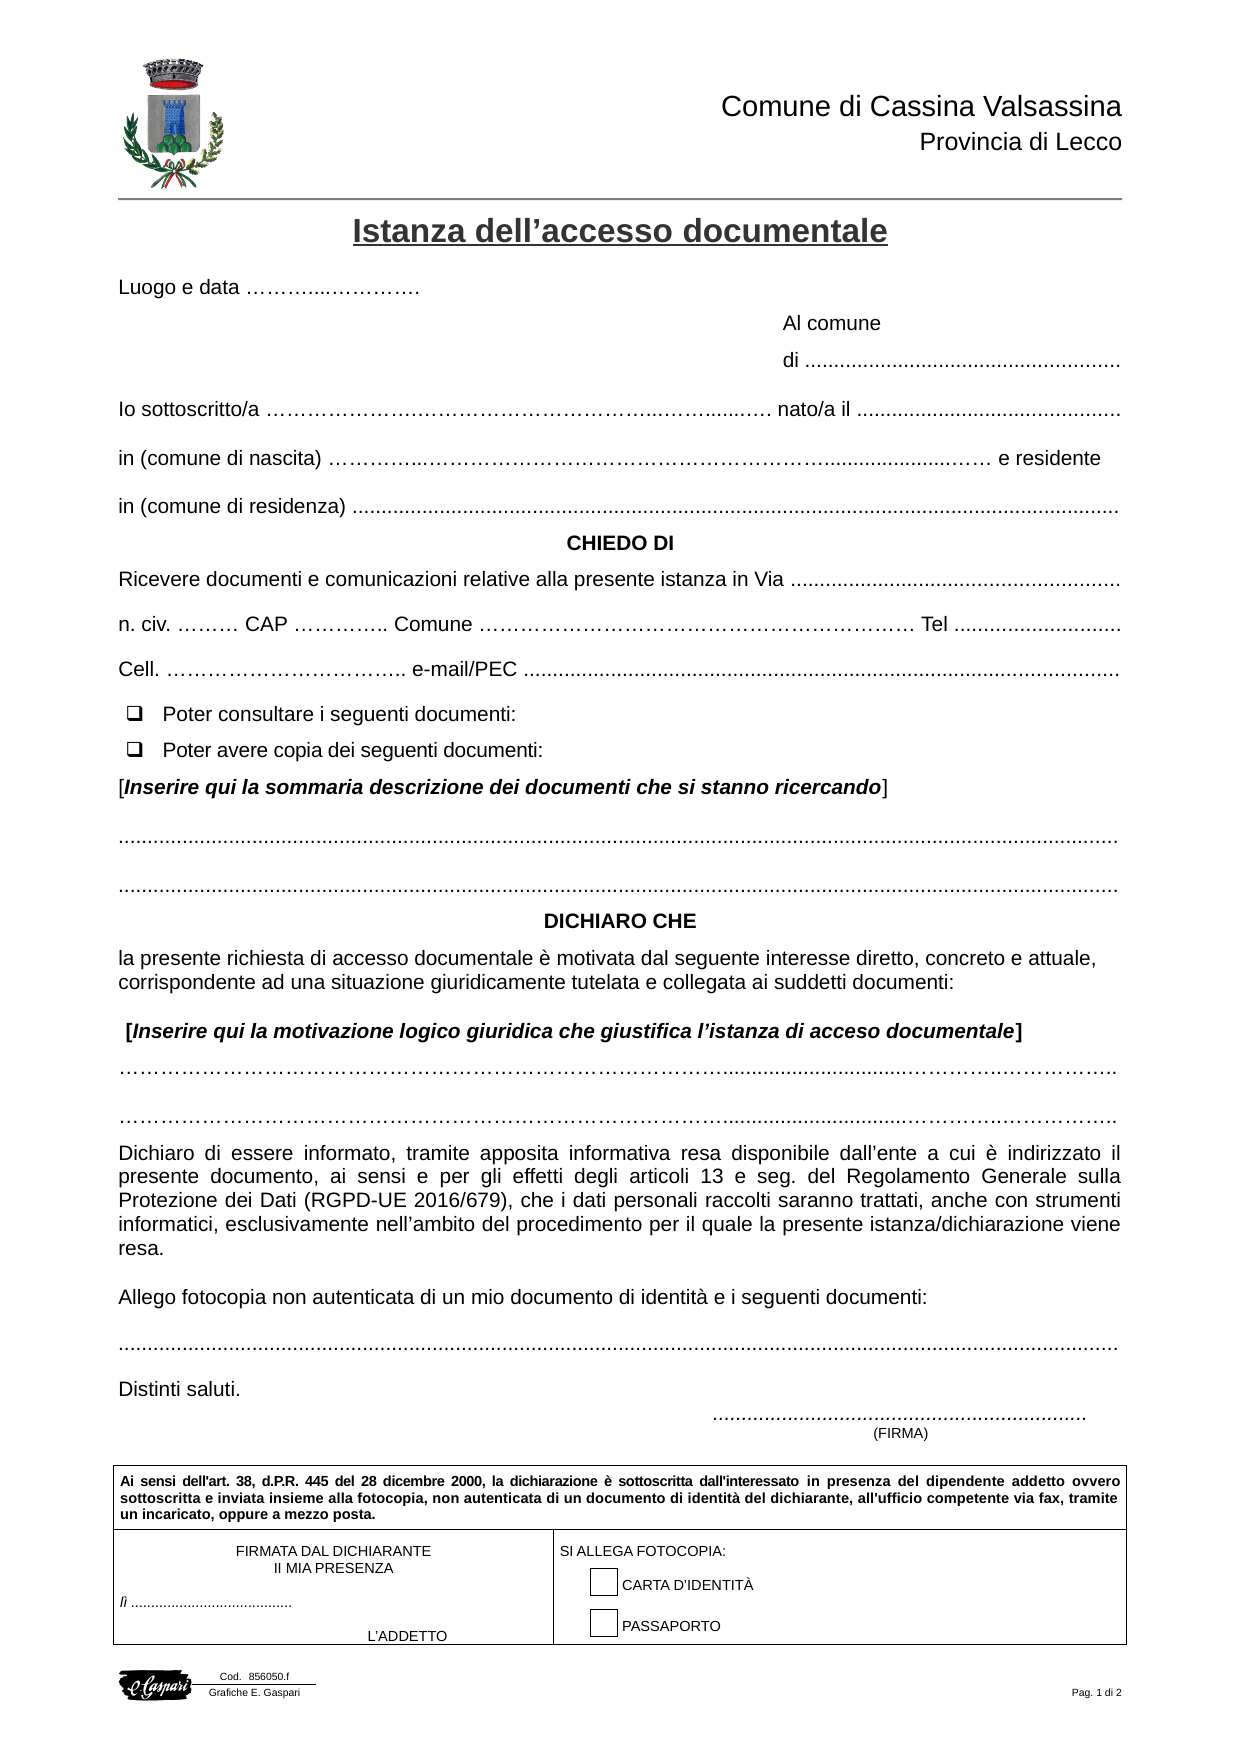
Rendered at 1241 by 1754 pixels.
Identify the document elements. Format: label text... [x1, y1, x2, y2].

text n. civ. ……… CAP ………….. Comune ……………………………………………………… Tel [118, 612, 1122, 636]
text Io sottoscritto/a ………………….……………………………...…….......…. nato/a il [118, 396, 1122, 420]
table_cell SI ALLEGA FOTOCOPIA: CARTA D’IDENTITÀ PASSAPORTO [554, 1530, 1126, 1644]
text in (comune di residenza) [118, 494, 1122, 518]
text (FIRMA) [679, 1425, 1122, 1442]
text ................................................................. [679, 1401, 1122, 1425]
text Comune di Cassina Valsassina [224, 89, 1122, 122]
list Poter avere copia dei seguenti documenti: [125, 738, 1122, 762]
table_header Ai sensi dell'art. 38, d.P.R. 445 del 28 dicembre 2000, la dichiarazione è sottoscritta dall'interessato in presenza del dipendente addetto ovvero sottoscritta e inviata insieme alla fotocopia, non autenticata di un documento di identità del dichiarante, all'ufficio competente via fax, tramite un incaricato, oppure a mezzo posta. [114, 1466, 1126, 1529]
text Allego fotocopia non autenticata di un mio documento di identità e i seguenti documenti: [118, 1285, 1122, 1309]
text Cell. …………………………….. e-mail/PEC [118, 657, 1122, 681]
text Provincia di Lecco [224, 127, 1122, 156]
text ……………………………………………………………………………................................…………..…………….. [118, 1055, 1122, 1079]
text la presente richiesta di accesso documentale è motivata dal seguente interesse diretto, concreto e attuale, corrispondente ad una situazione giuridicamente tutelata e collegata ai suddetti documenti: [118, 946, 1122, 993]
text Luogo e data ………....…………. [118, 274, 1122, 298]
text di [783, 347, 1122, 371]
text ……………………………………………………………………………................................…………..…………….. [118, 1104, 1122, 1128]
text CHIEDO DI [118, 531, 1122, 555]
text in (comune di nascita) …………...…………………………………………………......................…… e residente [118, 445, 1122, 469]
text Ricevere documenti e comunicazioni relative alla presente istanza in Via [118, 567, 1122, 591]
text Al comune [783, 311, 1122, 335]
subtitle Istanza dell’accesso documentale [118, 211, 1122, 249]
text Distinti saluti. [118, 1377, 1122, 1401]
picture [122, 58, 224, 189]
text DICHIARO CHE [118, 909, 1122, 933]
table_cell FIRMATA DAL DICHIARANTE II MIA PRESENZA lì ........................................ L’ADDETTO [114, 1530, 553, 1644]
text Dichiaro di essere informato, tramite apposita informativa resa disponibile dall’ente a cui è indirizzato il presente documento, ai sensi e per gli effetti degli articoli 13 e seg. del Regolamento Generale sulla Protezione dei Dati (RGPD-UE 2016/679), che i dati personali raccolti saranno trattati, anche con strumenti informatici, esclusivamente nell’ambito del procedimento per il quale la presente istanza/dichiarazione viene resa. [118, 1140, 1122, 1260]
list Poter consultare i seguenti documenti: [125, 702, 1122, 726]
text [Inserire qui la motivazione logico giuridica che giustifica l’istanza di acceso documentale] [125, 1018, 1122, 1042]
picture [118, 1669, 192, 1701]
text [Inserire qui la sommaria descrizione dei documenti che si stanno ricercando] [118, 775, 1122, 799]
